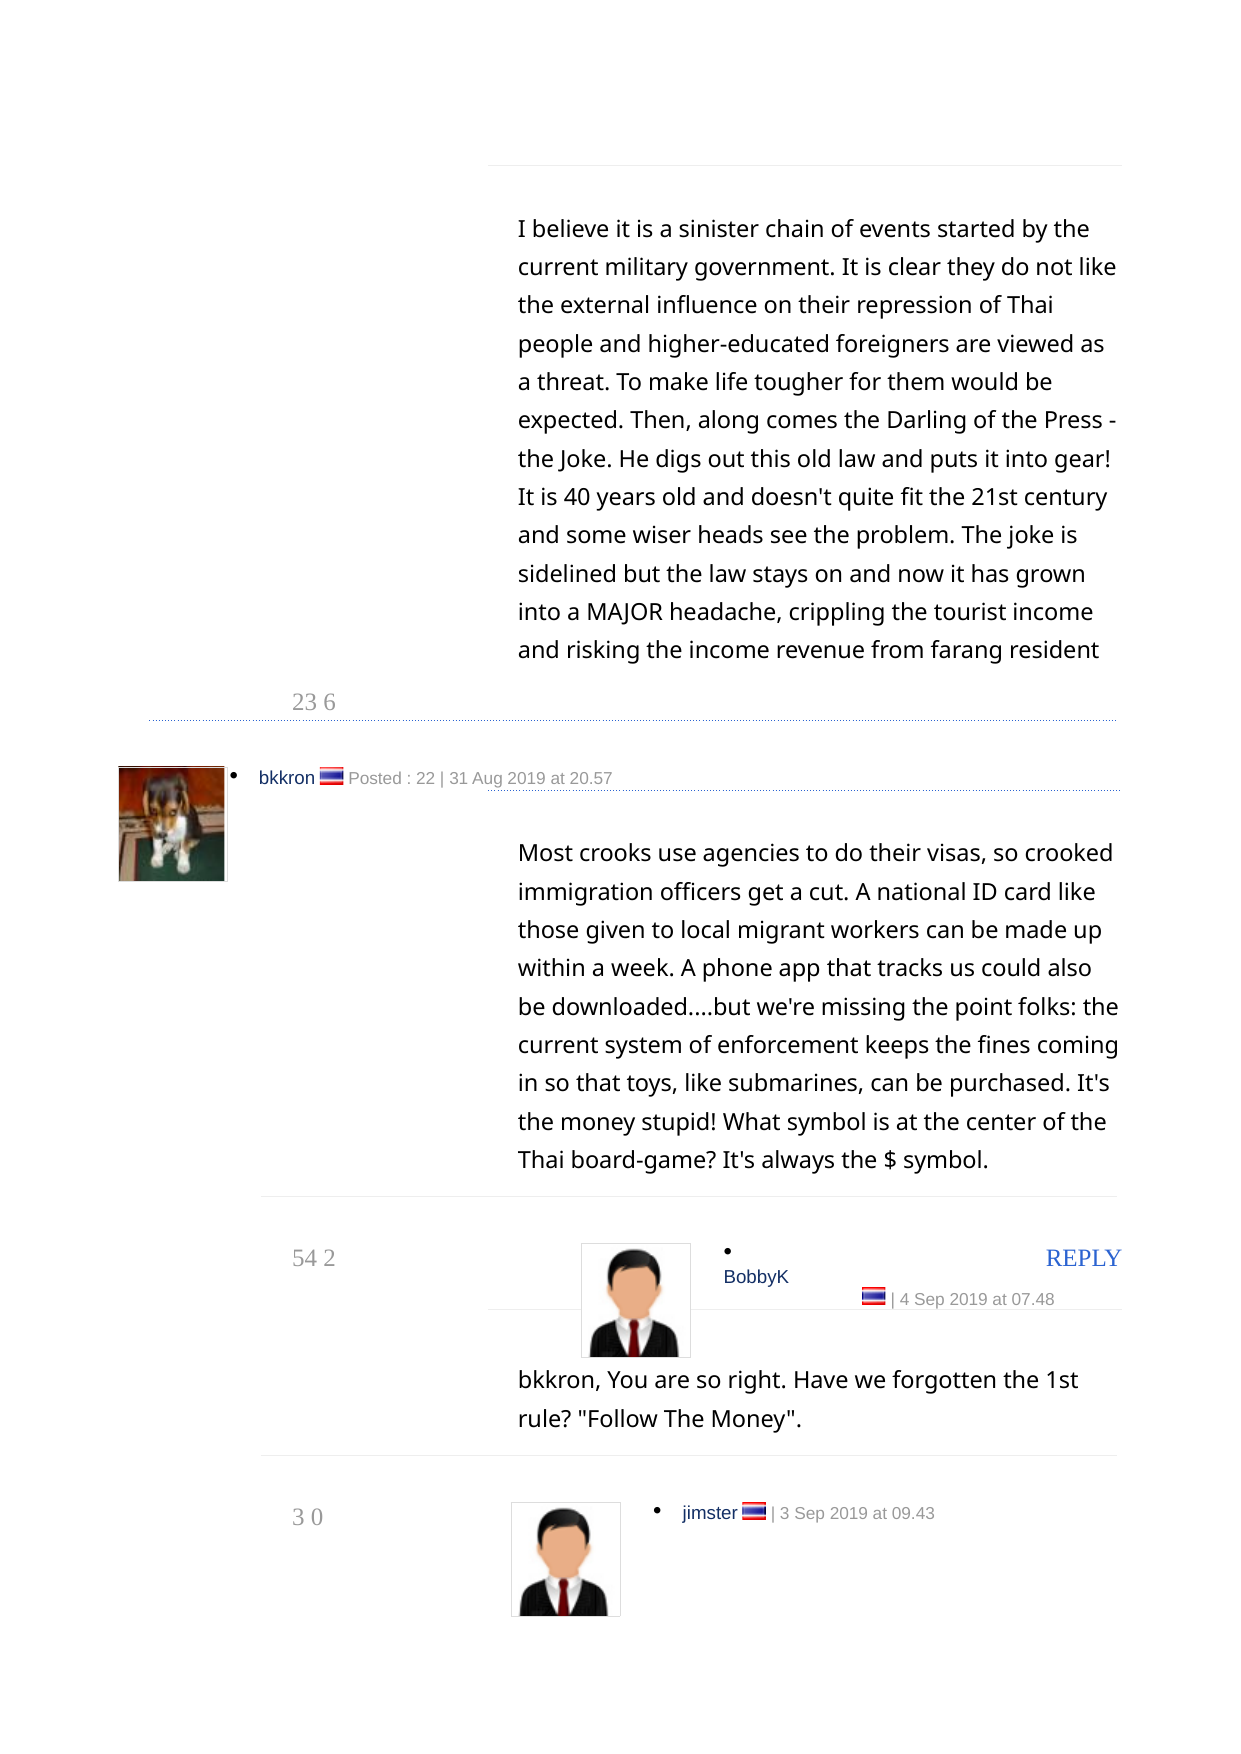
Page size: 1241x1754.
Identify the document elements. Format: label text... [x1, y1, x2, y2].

list REPLY [802, 1243, 1122, 1272]
subtitle bkkron, You are so right. Have we forgotten the 1st rule? "Follow The Money". [488, 1310, 1122, 1434]
picture [512, 1503, 617, 1616]
picture [119, 768, 225, 881]
list 23 6 [292, 687, 499, 715]
picture [862, 1287, 886, 1305]
list 3 0 [292, 1502, 499, 1531]
list jimster | 3 Sep 2019 at 09.43 [261, 1456, 1117, 1531]
picture [582, 1244, 688, 1357]
picture [742, 1502, 766, 1520]
picture [319, 767, 344, 785]
list bkkron Posted : 22 | 31 Aug 2019 at 20.57 [149, 720, 1117, 790]
subtitle Most crooks use agencies to do their visas, so crooked immigration officers get a cut. A national ID card like those given to local migrant workers can be made up within a week. A phone app that tracks us could also be downloaded....but we're missing the point folks: the current system of enforcement keeps the fines coming in so that toys, like submarines, can be purchased. It's the money stupid! What symbol is at the center of the Thai board-game? It's always the $ symbol. [488, 790, 1122, 1175]
list 54 2 [292, 1243, 570, 1272]
subtitle I believe it is a sinister chain of events started by the current military government. It is clear they do not like the external influence on their repression of Thai people and higher-educated foreigners are viewed as a threat. To make life tougher for them would be expected. Then, along comes the Darling of the Press - the Joke. He digs out this old law and puts it into gear! It is 40 years old and doesn't quite fit the 21st century and some wiser heads see the problem. The joke is sidelined but the law stays on and now it has grown into a MAJOR headache, crippling the tourist income and risking the income revenue from farang resident [488, 166, 1122, 666]
list BobbyK | 4 Sep 2019 at 07.48 [261, 1197, 1117, 1309]
